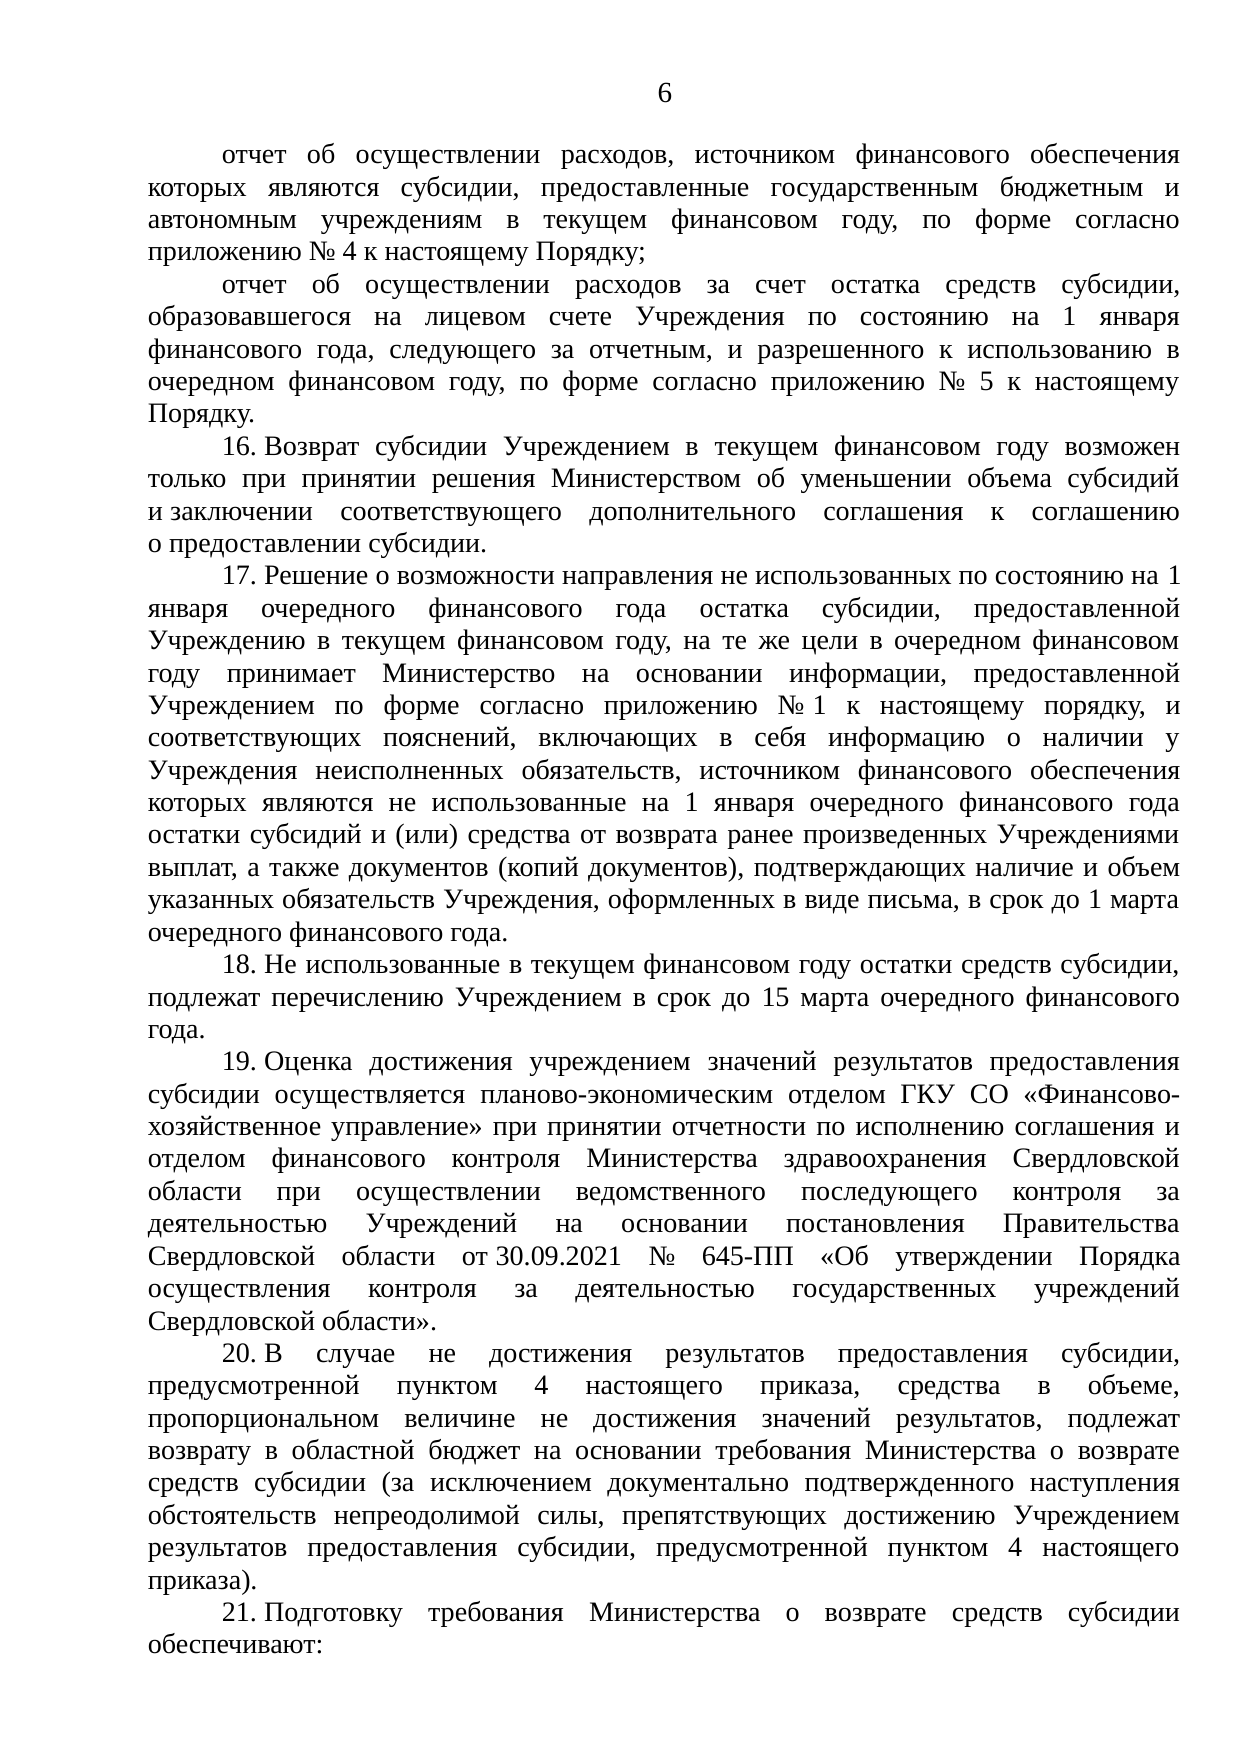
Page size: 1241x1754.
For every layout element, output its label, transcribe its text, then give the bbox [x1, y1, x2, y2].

text 21. Подготовку требования Министерства о возврате средств субсидии обеспечивают: [148, 1595, 1181, 1660]
text 20. В случае не достижения результатов предоставления субсидии, предусмотренной пунктом 4 настоящего приказа, средства в объеме, пропорциональном величине не достижения значений результатов, подлежат возврату в областной бюджет на основании требования Министерства о возврате средств субсидии (за исключением документально подтвержденного наступления обстоятельств непреодолимой силы, препятствующих достижению Учреждением результатов предоставления субсидии, предусмотренной пунктом 4 настоящего приказа). [148, 1336, 1181, 1595]
text отчет об осуществлении расходов за счет остатка средств субсидии, образовавшегося на лицевом счете Учреждения по состоянию на 1 января финансового года, следующего за отчетным, и разрешенного к использованию в очередном финансовом году, по форме согласно приложению № 5 к настоящему Порядку. [148, 267, 1181, 429]
text 19. Оценка достижения учреждением значений результатов предоставления субсидии осуществляется планово-экономическим отделом ГКУ СО «Финансово-хозяйственное управление» при принятии отчетности по исполнению соглашения и отделом финансового контроля Министерства здравоохранения Свердловской области при осуществлении ведомственного последующего контроля за деятельностью Учреждений на основании постановления Правительства Свердловской области от 30.09.2021 № 645-ПП «Об утверждении Порядка осуществления контроля за деятельностью государственных учреждений Свердловской области». [148, 1044, 1181, 1336]
text 18. Не использованные в текущем финансовом году остатки средств субсидии, подлежат перечислению Учреждением в срок до 15 марта очередного финансового года. [148, 947, 1181, 1044]
text 17. Решение о возможности направления не использованных по состоянию на 1 января очередного финансового года остатка субсидии, предоставленной Учреждению в текущем финансовом году, на те же цели в очередном финансовом году принимает Министерство на основании информации, предоставленной Учреждением по форме согласно приложению № 1 к настоящему порядку, и соответствующих пояснений, включающих в себя информацию о наличии у Учреждения неисполненных обязательств, источником финансового обеспечения которых являются не использованные на 1 января очередного финансового года остатки субсидий и (или) средства от возврата ранее произведенных Учреждениями выплат, а также документов (копий документов), подтверждающих наличие и объем указанных обязательств Учреждения, оформленных в виде письма, в срок до 1 марта очередного финансового года. [148, 558, 1181, 947]
text отчет об осуществлении расходов, источником финансового обеспечения которых являются субсидии, предоставленные государственным бюджетным и автономным учреждениям в текущем финансовом году, по форме согласно приложению № 4 к настоящему Порядку; [148, 137, 1181, 267]
text 16. Возврат субсидии Учреждением в текущем финансовом году возможен только при принятии решения Министерством об уменьшении объема субсидий и заключении соответствующего дополнительного соглашения к соглашению о предоставлении субсидии. [148, 429, 1181, 558]
